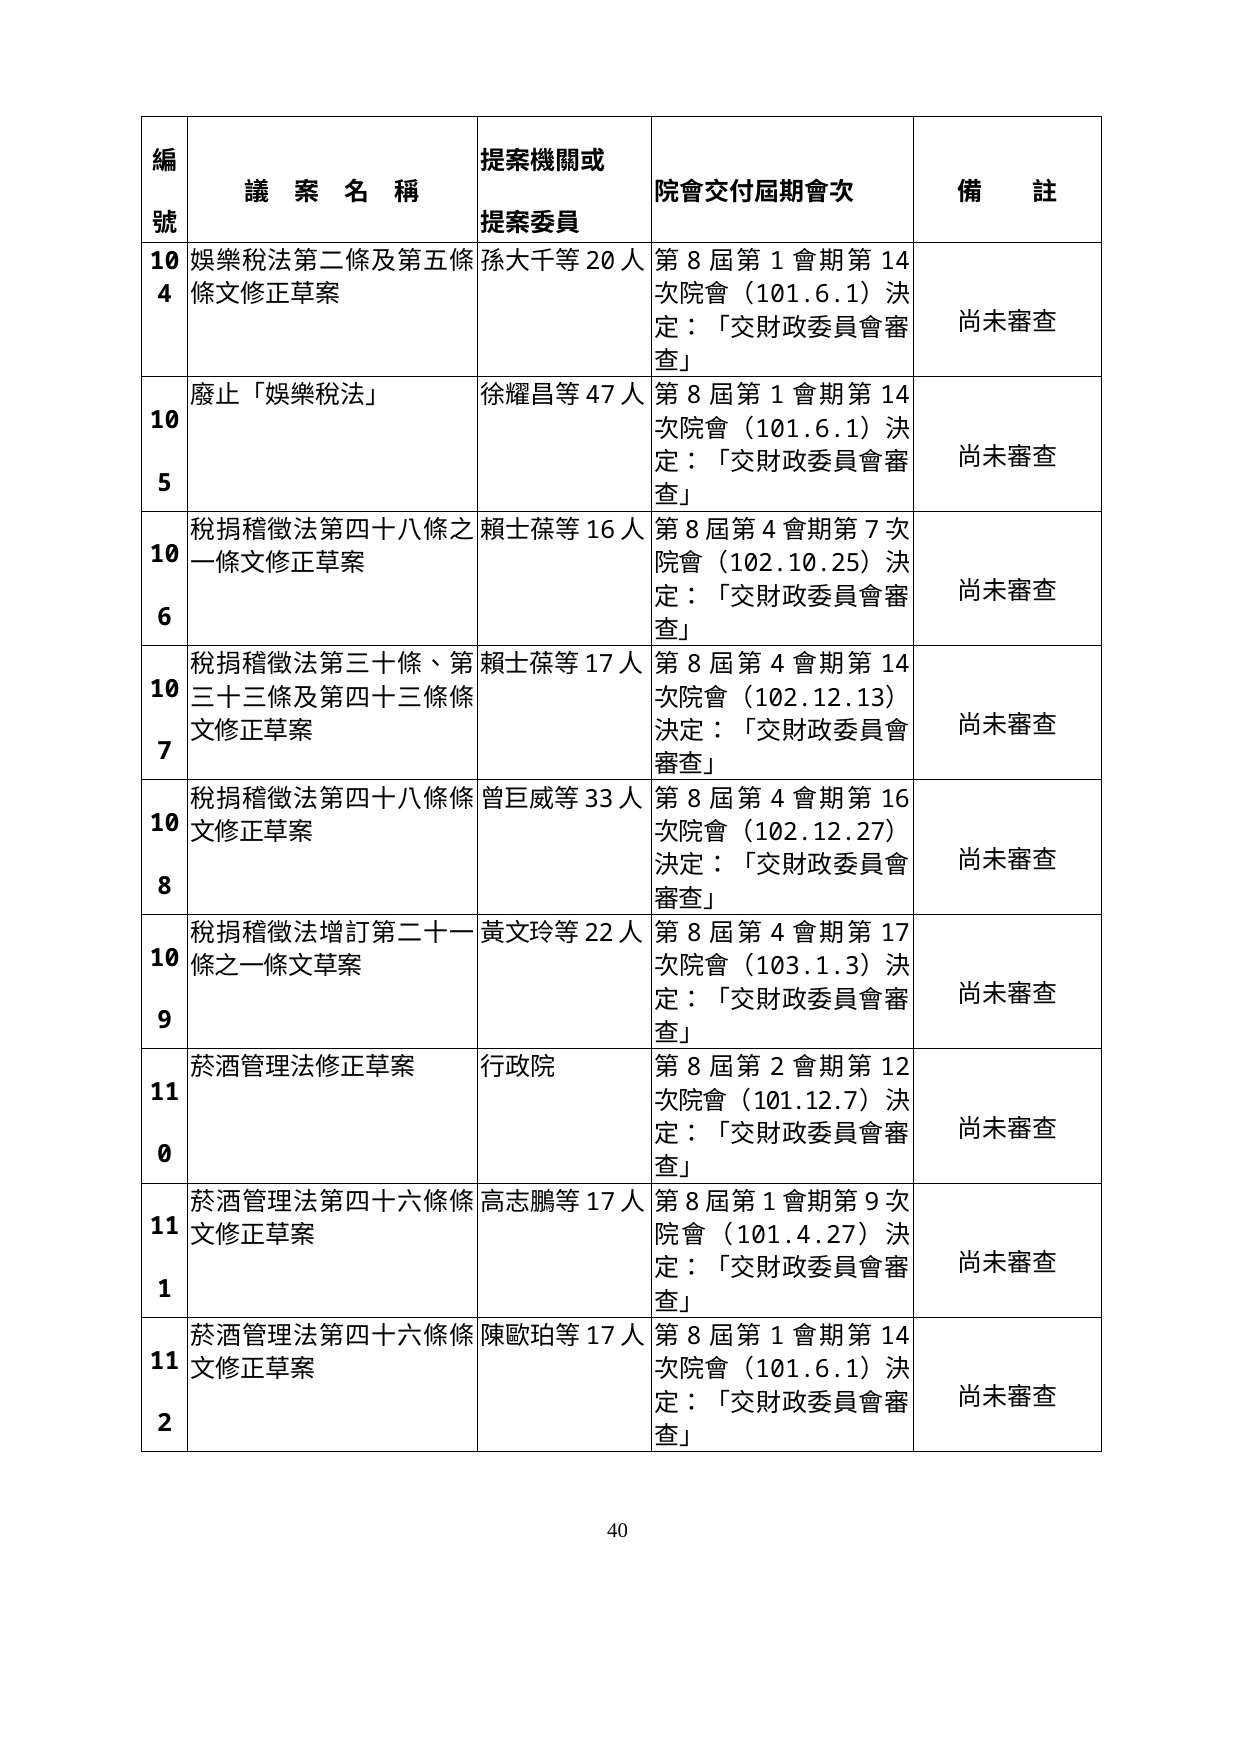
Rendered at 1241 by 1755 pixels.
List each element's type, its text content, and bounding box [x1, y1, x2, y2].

table_cell 尚未審查 [914, 915, 1101, 1048]
table_cell 孫大千等20人 [478, 243, 651, 376]
table_cell 娛樂稅法第二條及第五條條文修正草案 [188, 243, 477, 376]
table_cell 112 [142, 1318, 187, 1451]
table_cell 稅捐稽徵法第四十八條條文修正草案 [188, 780, 477, 914]
table_cell 106 [142, 512, 187, 645]
table_cell 第8屆第4會期第16次院會（102.12.27）決定：「交財政委員會審查」 [652, 780, 913, 914]
table_cell 尚未審查 [914, 780, 1101, 914]
table_cell 105 [142, 377, 187, 511]
table_cell 廢止「娛樂稅法」 [188, 377, 477, 511]
table_cell 徐耀昌等47人 [478, 377, 651, 511]
table_cell 107 [142, 646, 187, 779]
table_cell 稅捐稽徵法增訂第二十一條之一條文草案 [188, 915, 477, 1048]
table_cell 高志鵬等17人 [478, 1184, 651, 1317]
table_cell 稅捐稽徵法第四十八條之一條文修正草案 [188, 512, 477, 645]
table_cell 行政院 [478, 1049, 651, 1182]
table_cell 黃文玲等22人 [478, 915, 651, 1048]
table_cell 108 [142, 780, 187, 914]
table_cell 110 [142, 1049, 187, 1182]
table_cell 第8屆第2會期第12次院會（101.12.7）決定：「交財政委員會審查」 [652, 1049, 913, 1182]
table_cell 第8屆第4會期第7次院會（102.10.25）決定：「交財政委員會審查」 [652, 512, 913, 645]
table_cell 第8屆第1會期第14次院會（101.6.1）決定：「交財政委員會審查」 [652, 243, 913, 376]
table_cell 109 [142, 915, 187, 1048]
table_cell 陳歐珀等17人 [478, 1318, 651, 1451]
table_cell 尚未審查 [914, 377, 1101, 511]
table_cell 菸酒管理法修正草案 [188, 1049, 477, 1182]
table_header 編號 [142, 117, 187, 242]
table_cell 稅捐稽徵法第三十條、第三十三條及第四十三條條文修正草案 [188, 646, 477, 779]
table_cell 尚未審查 [914, 1184, 1101, 1317]
table_header 議 案 名 稱 [188, 117, 477, 242]
table_cell 賴士葆等17人 [478, 646, 651, 779]
table_cell 111 [142, 1184, 187, 1317]
table_cell 尚未審查 [914, 646, 1101, 779]
table_cell 尚未審查 [914, 1318, 1101, 1451]
table_cell 第8屆第4會期第17次院會（103.1.3）決定：「交財政委員會審查」 [652, 915, 913, 1048]
table_header 提案機關或 提案委員 [478, 117, 651, 242]
table_cell 尚未審查 [914, 1049, 1101, 1182]
table_cell 第8屆第1會期第14次院會（101.6.1）決定：「交財政委員會審查」 [652, 1318, 913, 1451]
table_cell 賴士葆等16人 [478, 512, 651, 645]
table_cell 104 [142, 243, 187, 376]
table_cell 菸酒管理法第四十六條條文修正草案 [188, 1184, 477, 1317]
table_header 備 註 [914, 117, 1101, 242]
table_cell 尚未審查 [914, 512, 1101, 645]
table_cell 尚未審查 [914, 243, 1101, 376]
table_cell 第8屆第1會期第14次院會（101.6.1）決定：「交財政委員會審查」 [652, 377, 913, 511]
table_cell 第8屆第4會期第14次院會（102.12.13）決定：「交財政委員會審查」 [652, 646, 913, 779]
table_cell 第8屆第1會期第9次院會（101.4.27）決定：「交財政委員會審查」 [652, 1184, 913, 1317]
table_header 院會交付屆期會次 [652, 117, 913, 242]
table_cell 菸酒管理法第四十六條條文修正草案 [188, 1318, 477, 1451]
table_cell 曾巨威等33人 [478, 780, 651, 914]
